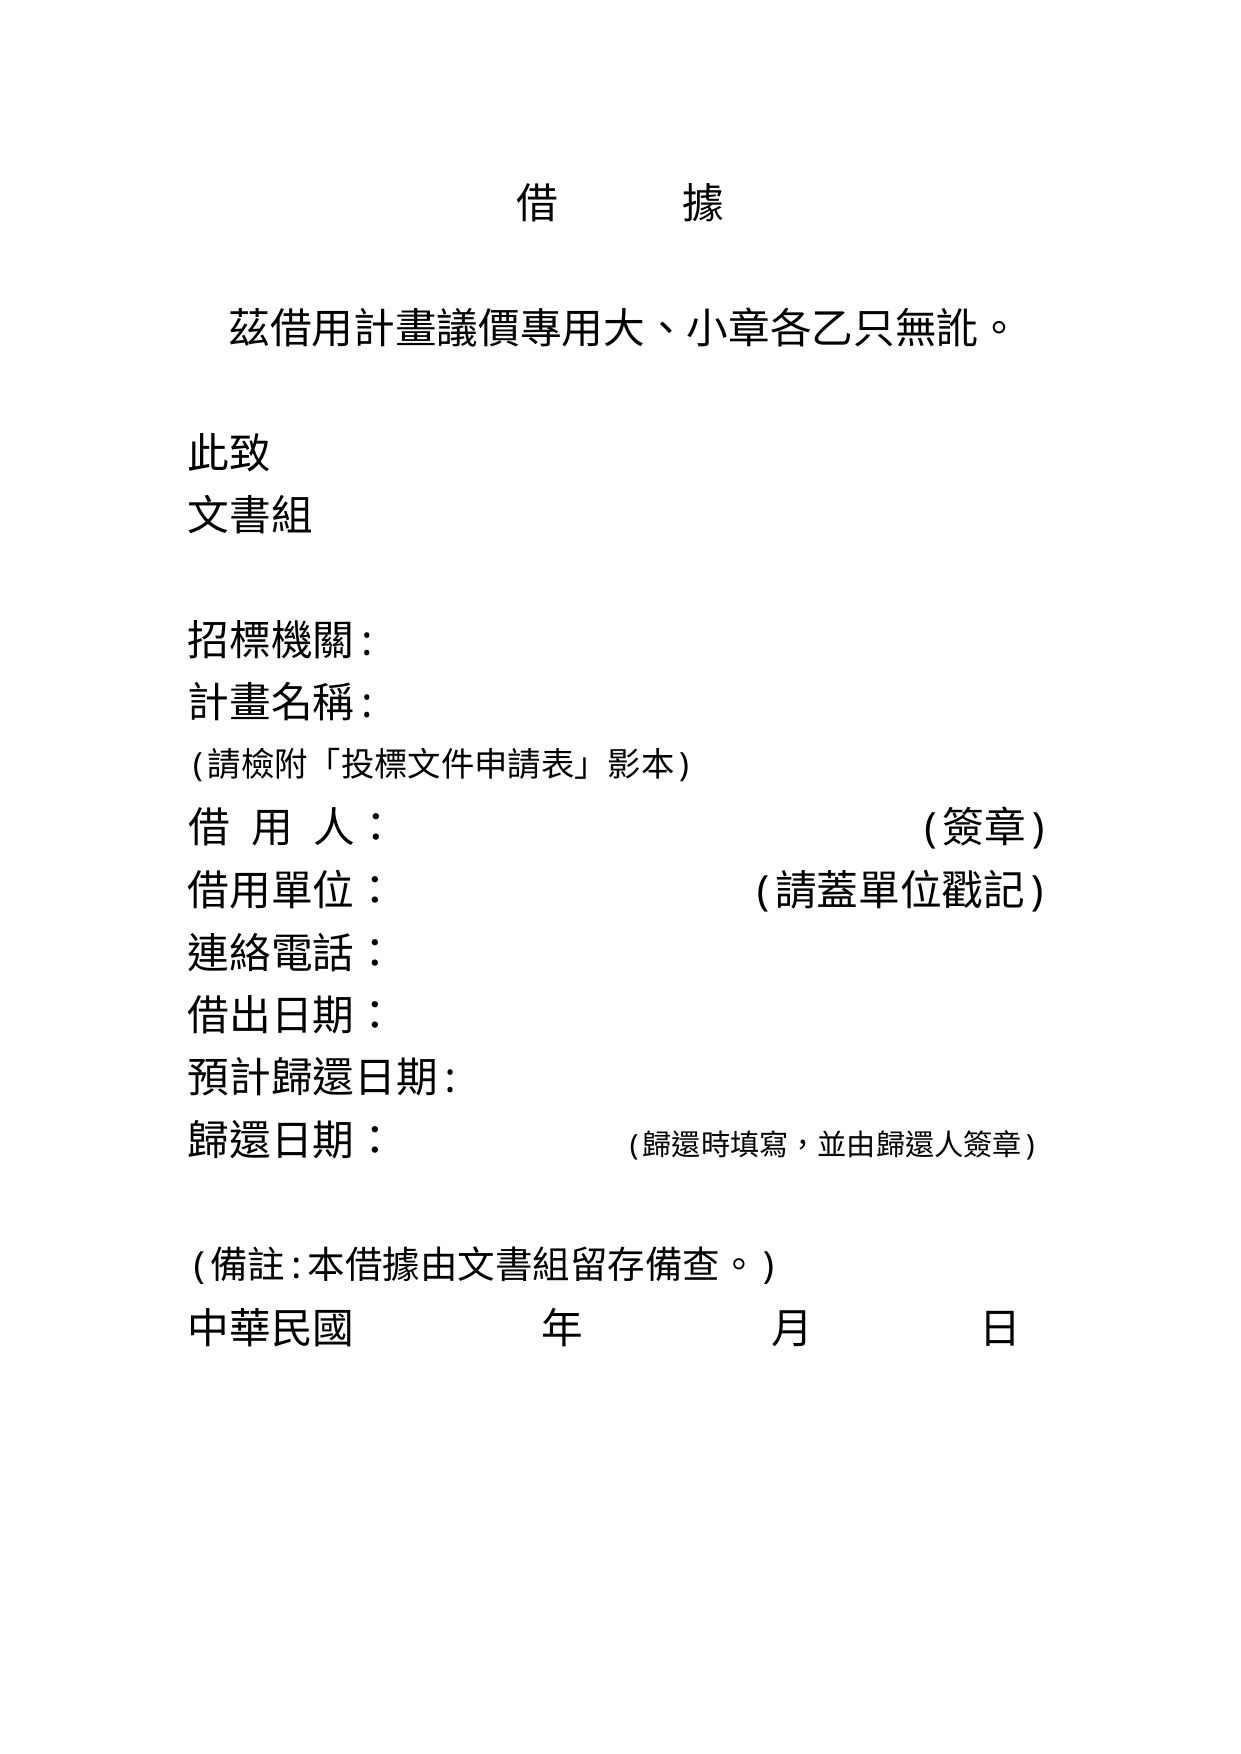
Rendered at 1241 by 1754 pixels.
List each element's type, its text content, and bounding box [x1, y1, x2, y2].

text 茲借用計畫議價專用大、小章各乙只無訛。 [187, 283, 1053, 346]
text 借用單位： (請蓋單位戳記) [187, 846, 1053, 908]
text 文書組 [187, 471, 1053, 533]
text 連絡電話： [187, 908, 1053, 971]
text 招標機關: [187, 596, 1053, 658]
text (備註:本借據由文書組留存備查。) [187, 1221, 1053, 1283]
text 計畫名稱: [187, 658, 1053, 721]
text 歸還日期： (歸還時填寫，並由歸還人簽章) [187, 1096, 1053, 1158]
text 借出日期： [187, 971, 1053, 1033]
text 借 據 [187, 158, 1053, 221]
text (請檢附「投標文件申請表」影本) [187, 721, 1053, 783]
text 中華民國 年 月 日 [187, 1283, 1053, 1346]
text 借 用 人： (簽章) [186, 783, 1053, 846]
text 預計歸還日期: [187, 1033, 1053, 1096]
text 此致 [187, 408, 1053, 471]
